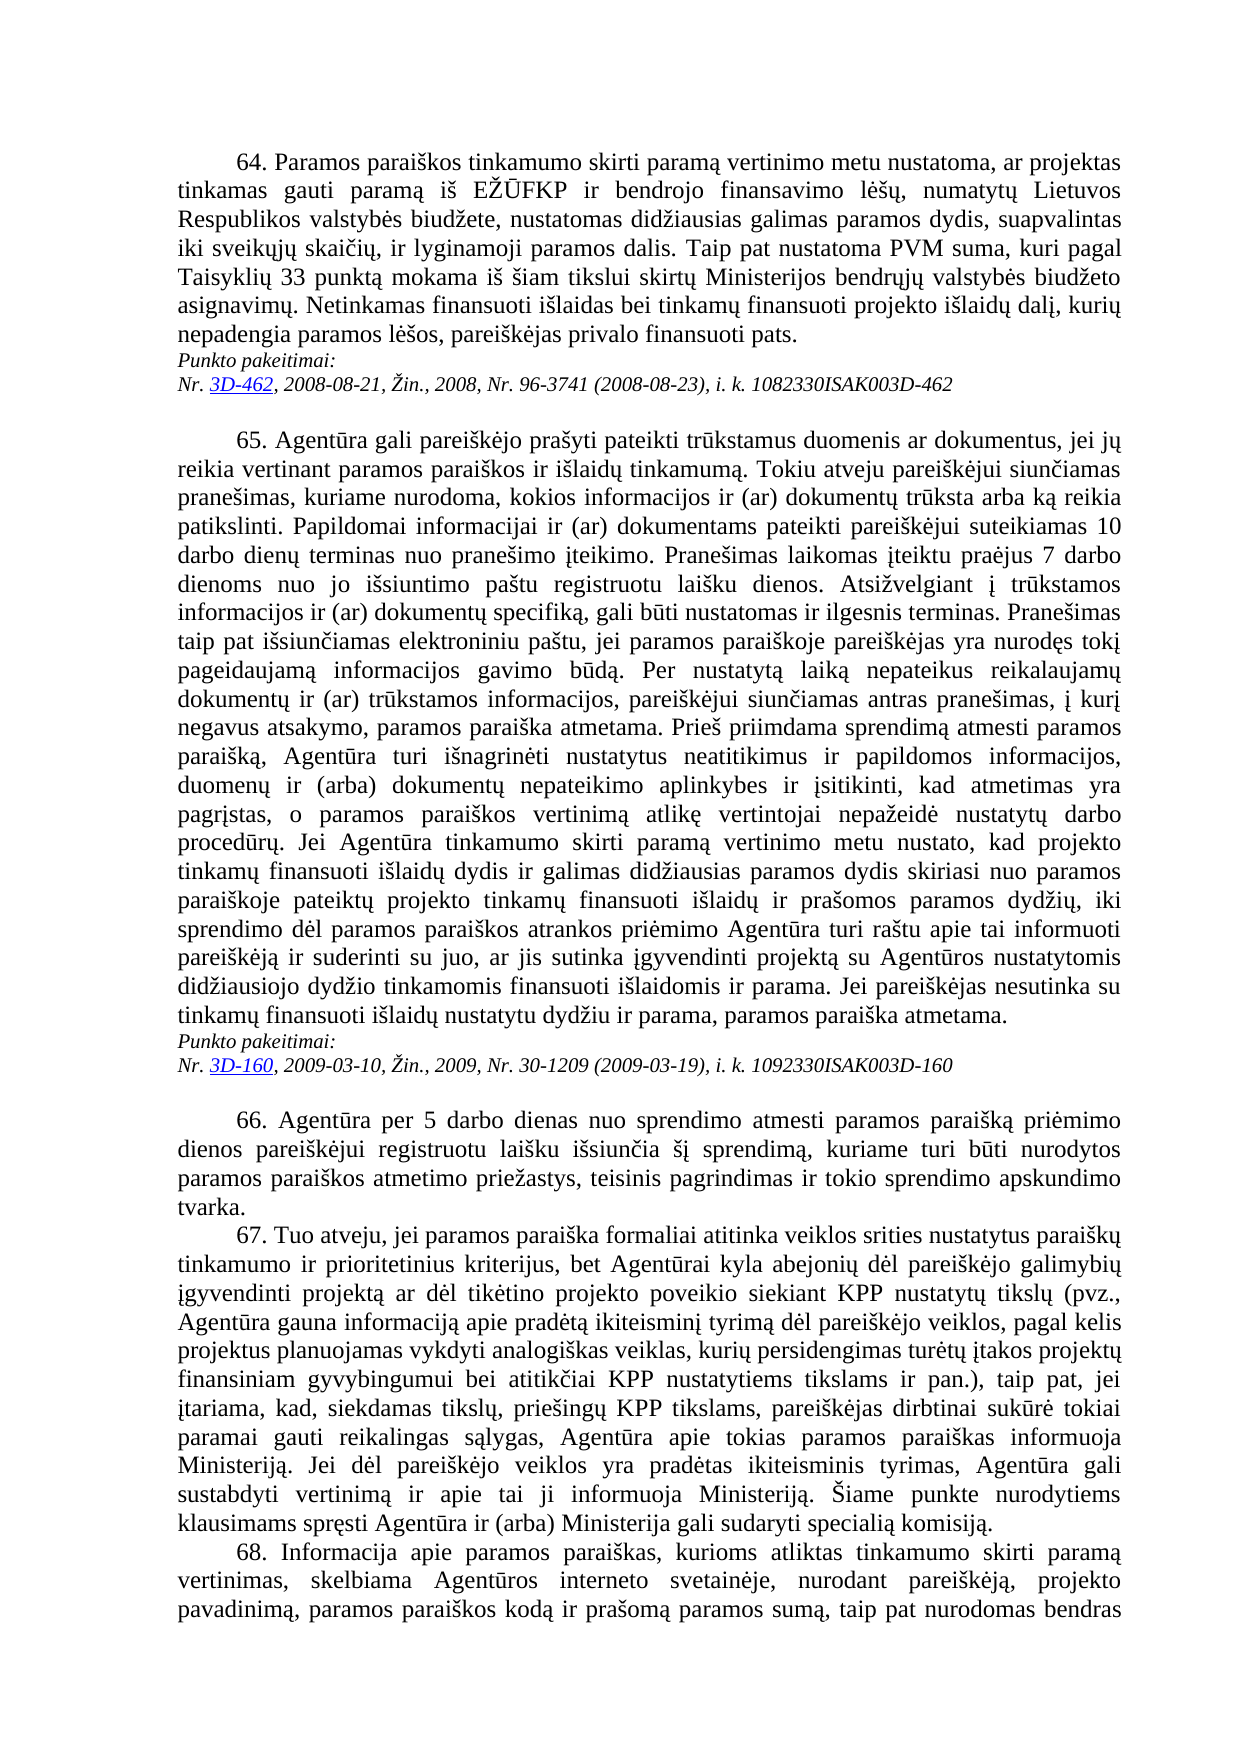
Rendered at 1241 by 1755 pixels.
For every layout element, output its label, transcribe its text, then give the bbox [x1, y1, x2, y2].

text Punkto pakeitimai: [177, 348, 1122, 372]
text 65. Agentūra gali pareiškėjo prašyti pateikti trūkstamus duomenis ar dokumentus, jei jų reikia vertinant paramos paraiškos ir išlaidų tinkamumą. Tokiu atveju pareiškėjui siunčiamas pranešimas, kuriame nurodoma, kokios informacijos ir (ar) dokumentų trūksta arba ką reikia patikslinti. Papildomai informacijai ir (ar) dokumentams pateikti pareiškėjui suteikiamas 10 darbo dienų terminas nuo pranešimo įteikimo. Pranešimas laikomas įteiktu praėjus 7 darbo dienoms nuo jo išsiuntimo paštu registruotu laišku dienos. Atsižvelgiant į trūkstamos informacijos ir (ar) dokumentų specifiką, gali būti nustatomas ir ilgesnis terminas. Pranešimas taip pat išsiunčiamas elektroniniu paštu, jei paramos paraiškoje pareiškėjas yra nurodęs tokį pageidaujamą informacijos gavimo būdą. Per nustatytą laiką nepateikus reikalaujamų dokumentų ir (ar) trūkstamos informacijos, pareiškėjui siunčiamas antras pranešimas, į kurį negavus atsakymo, paramos paraiška atmetama. Prieš priimdama sprendimą atmesti paramos paraišką, Agentūra turi išnagrinėti nustatytus neatitikimus ir papildomos informacijos, duomenų ir (arba) dokumentų nepateikimo aplinkybes ir įsitikinti, kad atmetimas yra pagrįstas, o paramos paraiškos vertinimą atlikę vertintojai nepažeidė nustatytų darbo procedūrų. Jei Agentūra tinkamumo skirti paramą vertinimo metu nustato, kad projekto tinkamų finansuoti išlaidų dydis ir galimas didžiausias paramos dydis skiriasi nuo paramos paraiškoje pateiktų projekto tinkamų finansuoti išlaidų ir prašomos paramos dydžių, iki sprendimo dėl paramos paraiškos atrankos priėmimo Agentūra turi raštu apie tai informuoti pareiškėją ir suderinti su juo, ar jis sutinka įgyvendinti projektą su Agentūros nustatytomis didžiausiojo dydžio tinkamomis finansuoti išlaidomis ir parama. Jei pareiškėjas nesutinka su tinkamų finansuoti išlaidų nustatytu dydžiu ir parama, paramos paraiška atmetama. [177, 425, 1122, 1029]
text Nr. 3D-462, 2008-08-21, Žin., 2008, Nr. 96-3741 (2008-08-23), i. k. 1082330ISAK003D-462 [177, 372, 1122, 396]
text 66. Agentūra per 5 darbo dienas nuo sprendimo atmesti paramos paraišką priėmimo dienos pareiškėjui registruotu laišku išsiunčia šį sprendimą, kuriame turi būti nurodytos paramos paraiškos atmetimo priežastys, teisinis pagrindimas ir tokio sprendimo apskundimo tvarka. [177, 1106, 1122, 1221]
text Nr. 3D-160, 2009-03-10, Žin., 2009, Nr. 30-1209 (2009-03-19), i. k. 1092330ISAK003D-160 [177, 1053, 1122, 1077]
text 64. Paramos paraiškos tinkamumo skirti paramą vertinimo metu nustatoma, ar projektas tinkamas gauti paramą iš EŽŪFKP ir bendrojo finansavimo lėšų, numatytų Lietuvos Respublikos valstybės biudžete, nustatomas didžiausias galimas paramos dydis, suapvalintas iki sveikųjų skaičių, ir lyginamoji paramos dalis. Taip pat nustatoma PVM suma, kuri pagal Taisyklių 33 punktą mokama iš šiam tikslui skirtų Ministerijos bendrųjų valstybės biudžeto asignavimų. Netinkamas finansuoti išlaidas bei tinkamų finansuoti projekto išlaidų dalį, kurių nepadengia paramos lėšos, pareiškėjas privalo finansuoti pats. [177, 147, 1122, 348]
text 68. Informacija apie paramos paraiškas, kurioms atliktas tinkamumo skirti paramą vertinimas, skelbiama Agentūros interneto svetainėje, nurodant pareiškėją, projekto pavadinimą, paramos paraiškos kodą ir prašomą paramos sumą, taip pat nurodomas bendras [177, 1537, 1122, 1623]
text Punkto pakeitimai: [177, 1029, 1122, 1053]
text 67. Tuo atveju, jei paramos paraiška formaliai atitinka veiklos srities nustatytus paraiškų tinkamumo ir prioritetinius kriterijus, bet Agentūrai kyla abejonių dėl pareiškėjo galimybių įgyvendinti projektą ar dėl tikėtino projekto poveikio siekiant KPP nustatytų tikslų (pvz., Agentūra gauna informaciją apie pradėtą ikiteisminį tyrimą dėl pareiškėjo veiklos, pagal kelis projektus planuojamas vykdyti analogiškas veiklas, kurių persidengimas turėtų įtakos projektų finansiniam gyvybingumui bei atitikčiai KPP nustatytiems tikslams ir pan.), taip pat, jei įtariama, kad, siekdamas tikslų, priešingų KPP tikslams, pareiškėjas dirbtinai sukūrė tokiai paramai gauti reikalingas sąlygas, Agentūra apie tokias paramos paraiškas informuoja Ministeriją. Jei dėl pareiškėjo veiklos yra pradėtas ikiteisminis tyrimas, Agentūra gali sustabdyti vertinimą ir apie tai ji informuoja Ministeriją. Šiame punkte nurodytiems klausimams spręsti Agentūra ir (arba) Ministerija gali sudaryti specialią komisiją. [177, 1221, 1122, 1537]
